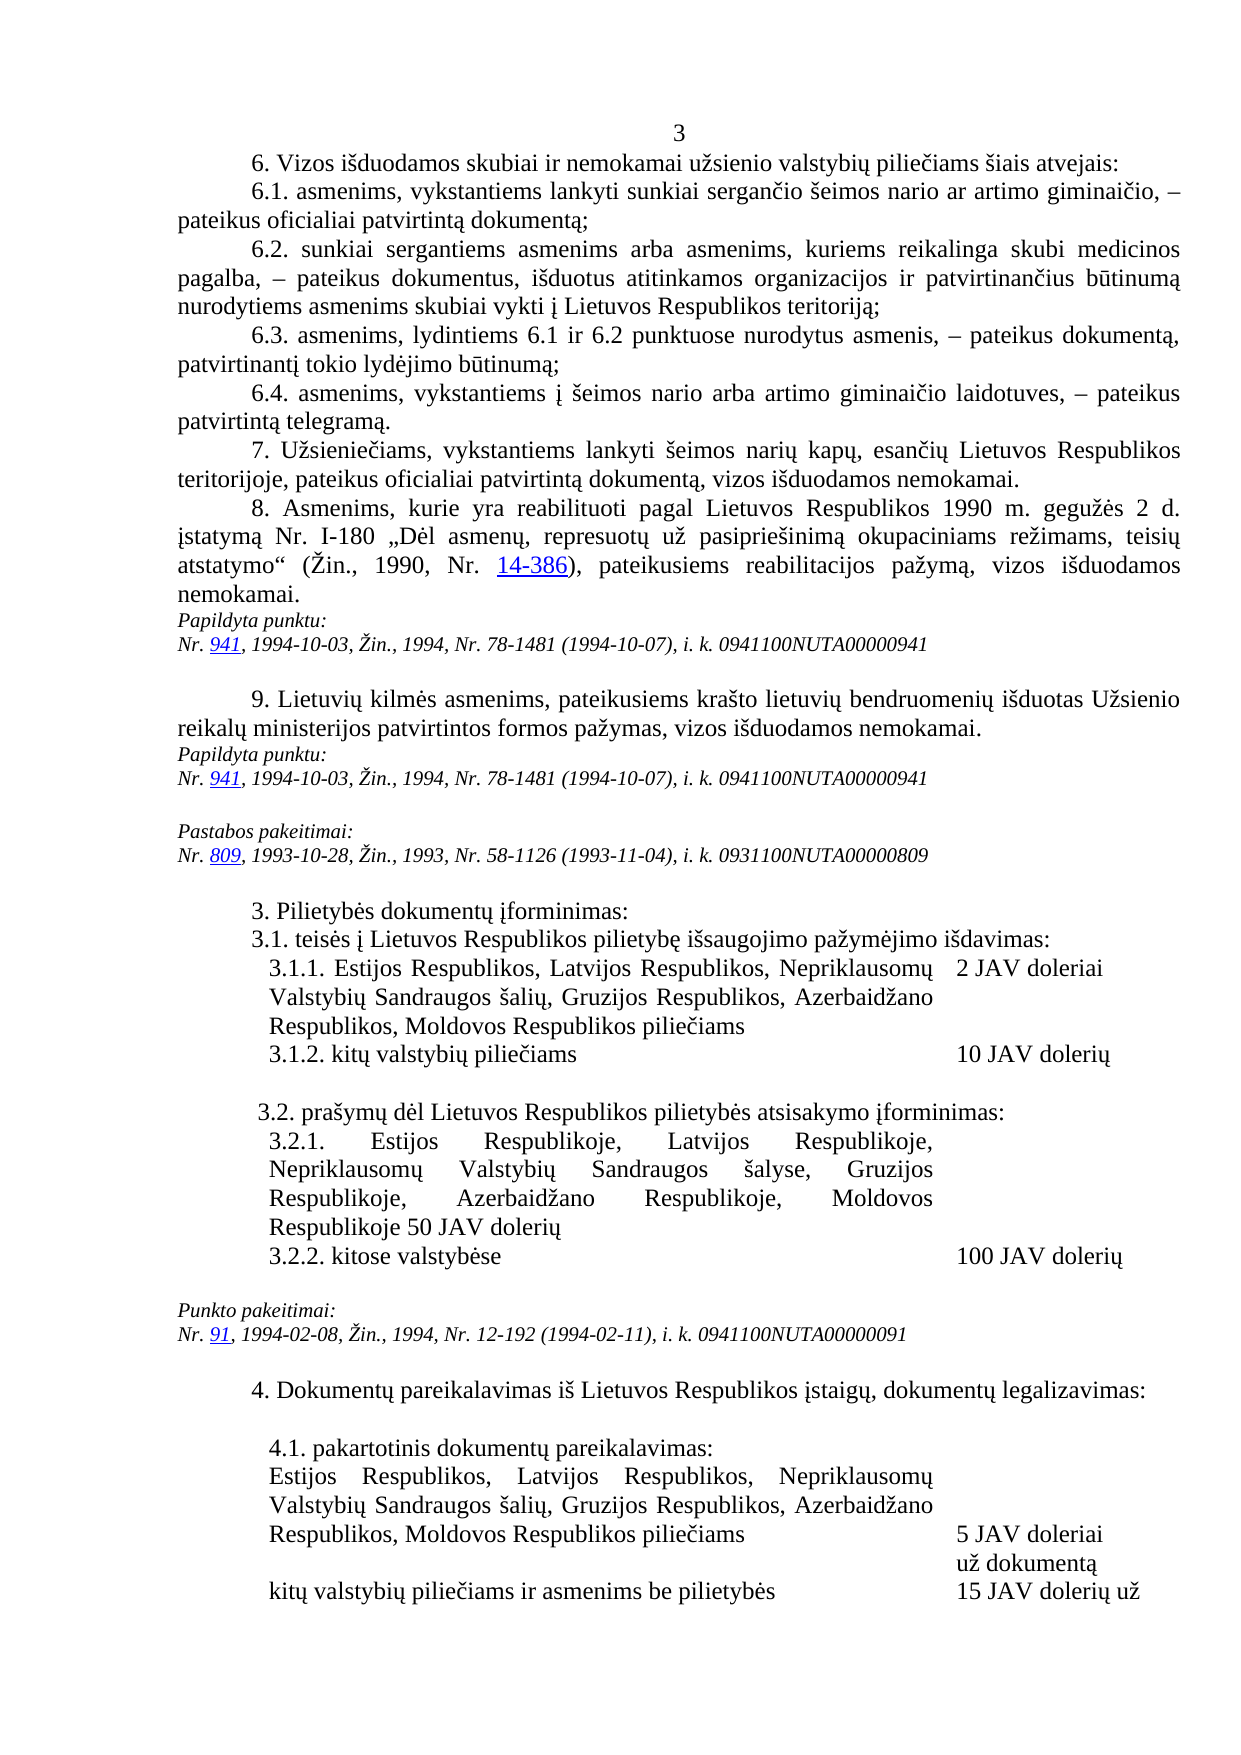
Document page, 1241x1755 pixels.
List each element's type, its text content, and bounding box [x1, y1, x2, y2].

table_cell 15 JAV dolerių už [945, 1576, 1181, 1605]
text 6.1. asmenims, vykstantiems lankyti sunkiai sergančio šeimos nario ar artimo giminaičio, – pateikus oficialiai patvirtintą dokumentą; [177, 176, 1181, 234]
table_cell 10 JAV dolerių [945, 1040, 1181, 1068]
text 3. Pilietybės dokumentų įforminimas: [177, 896, 1181, 924]
text 7. Užsieniečiams, vykstantiems lankyti šeimos narių kapų, esančių Lietuvos Respublikos teritorijoje, pateikus oficialiai patvirtintą dokumentą, vizos išduodamos nemokamai. [177, 435, 1181, 493]
table_cell 100 JAV dolerių [945, 1241, 1181, 1269]
table_cell 3.1.2. kitų valstybių piliečiams [177, 1040, 945, 1068]
table_cell 5 JAV doleriai [945, 1461, 1181, 1548]
text Papildyta punktu: [177, 608, 1181, 632]
table_cell už dokumentą [945, 1548, 1181, 1576]
text Nr. 809, 1993-10-28, Žin., 1993, Nr. 58-1126 (1993-11-04), i. k. 0931100NUTA00000809 [177, 843, 1181, 867]
text Nr. 91, 1994-02-08, Žin., 1994, Nr. 12-192 (1994-02-11), i. k. 0941100NUTA00000091 [177, 1322, 1181, 1346]
text 8. Asmenims, kurie yra reabilituoti pagal Lietuvos Respublikos 1990 m. gegužės 2 d. įstatymą Nr. I-180 „Dėl asmenų, represuotų už pasipriešinimą okupaciniams režimams, teisių atstatymo“ (Žin., 1990, Nr. 14-386), pateikusiems reabilitacijos pažymą, vizos išduodamos nemokamai. [177, 493, 1181, 608]
table_header 2 JAV doleriai [945, 953, 1181, 1039]
table_cell Estijos Respublikos, Latvijos Respublikos, Nepriklausomų Valstybių Sandraugos šalių, Gruzijos Respublikos, Azerbaidžano Respublikos, Moldovos Respublikos piliečiams [177, 1461, 945, 1548]
text 9. Lietuvių kilmės asmenims, pateikusiems krašto lietuvių bendruomenių išduotas Užsienio reikalų ministerijos patvirtintos formos pažymas, vizos išduodamos nemokamai. [177, 684, 1181, 742]
text 3.2. prašymų dėl Lietuvos Respublikos pilietybės atsisakymo įforminimas: [177, 1097, 1181, 1126]
text Nr. 941, 1994-10-03, Žin., 1994, Nr. 78-1481 (1994-10-07), i. k. 0941100NUTA00000941 [177, 632, 1181, 656]
text Punkto pakeitimai: [177, 1298, 1181, 1322]
table_header [945, 1433, 1181, 1461]
text 4. Dokumentų pareikalavimas iš Lietuvos Respublikos įstaigų, dokumentų legalizavimas: [177, 1375, 1181, 1404]
table_cell [177, 1548, 945, 1576]
text Papildyta punktu: [177, 742, 1181, 766]
table_header [945, 1126, 1181, 1241]
text 6.4. asmenims, vykstantiems į šeimos nario arba artimo giminaičio laidotuves, – pateikus patvirtintą telegramą. [177, 378, 1181, 435]
table_header 3.1.1. Estijos Respublikos, Latvijos Respublikos, Nepriklausomų Valstybių Sandraugos šalių, Gruzijos Respublikos, Azerbaidžano Respublikos, Moldovos Respublikos piliečiams [177, 953, 945, 1039]
text 3.1. teisės į Lietuvos Respublikos pilietybę išsaugojimo pažymėjimo išdavimas: [177, 924, 1181, 953]
text 6.3. asmenims, lydintiems 6.1 ir 6.2 punktuose nurodytus asmenis, – pateikus dokumentą, patvirtinantį tokio lydėjimo būtinumą; [177, 320, 1181, 378]
table_header 3.2.1. Estijos Respublikoje, Latvijos Respublikoje, Nepriklausomų Valstybių Sandraugos šalyse, Gruzijos Respublikoje, Azerbaidžano Respublikoje, Moldovos Respublikoje 50 JAV dolerių [177, 1126, 945, 1241]
text Pastabos pakeitimai: [177, 819, 1181, 843]
text 6. Vizos išduodamos skubiai ir nemokamai užsienio valstybių piliečiams šiais atvejais: [177, 148, 1181, 176]
table_cell kitų valstybių piliečiams ir asmenims be pilietybės [177, 1576, 945, 1605]
text 6.2. sunkiai sergantiems asmenims arba asmenims, kuriems reikalinga skubi medicinos pagalba, – pateikus dokumentus, išduotus atitinkamos organizacijos ir patvirtinančius būtinumą nurodytiems asmenims skubiai vykti į Lietuvos Respublikos teritoriją; [177, 234, 1181, 320]
text Nr. 941, 1994-10-03, Žin., 1994, Nr. 78-1481 (1994-10-07), i. k. 0941100NUTA00000941 [177, 766, 1181, 790]
table_header 4.1. pakartotinis dokumentų pareikalavimas: [177, 1433, 945, 1461]
table_cell 3.2.2. kitose valstybėse [177, 1241, 945, 1269]
